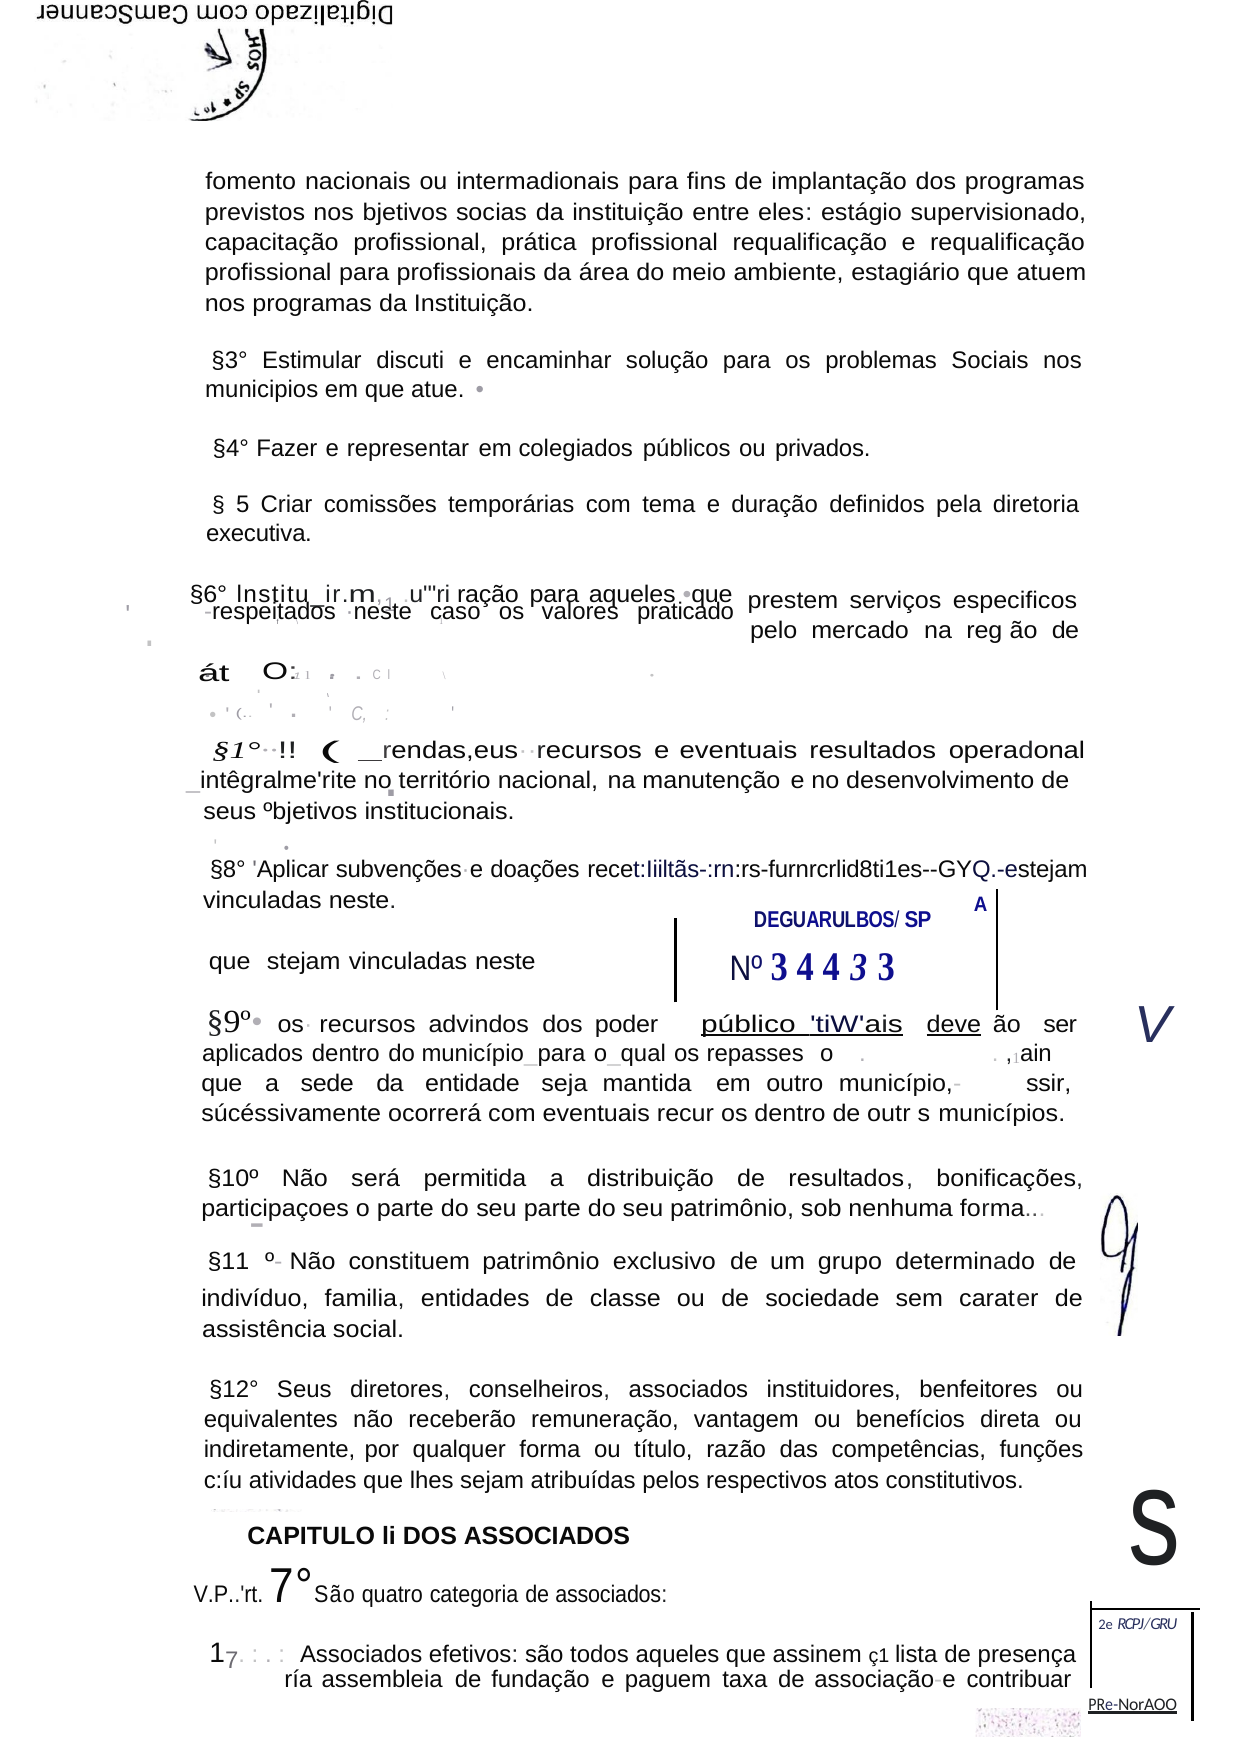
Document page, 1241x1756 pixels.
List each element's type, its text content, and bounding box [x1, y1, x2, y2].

text [998, 891, 1199, 933]
subtitle CAPITULO li DOS ASSOCIADOS [247, 1521, 1083, 1550]
text §11-º- Não constituem patrimônio exclusivo de um grupo determinado de [207, 1223, 1083, 1281]
text ' -respeitados ·neste caso os valores praticado [155, 608, 247, 623]
text §9º• os· recursos advindos dos poder público 'tiW'ais deve ão ser V [206, 989, 1222, 1043]
text §3° Estimular discuti e encaminhar solução para os problemas Sociais nos municipios em que atue. • [205, 346, 1083, 402]
text Nº 3 4 4 3 3 [729, 947, 996, 989]
text át [198, 660, 230, 687]
text . [256, 665, 261, 700]
text §12° Seus diretores, conselheiros, associados instituidores, benfeitores ou equivalentes não receberão remuneração, vantagem ou benefícios direta ou indiretamente, por qualquer forma ou título, razão das competências, funções c:íu atividades que lhes sejam atribuídas pelos respectivos atos constitutivos. [203, 1374, 1083, 1493]
text §8° 'Aplicar subvenções·e doações recet:Iiiltãs-:rn:rs-furnrcrlid8ti1es--GYQ.-estejam [209, 857, 1222, 883]
text §6° lnstitu_ir.m,1 .u"'ri ração para aqueles •que [12, 581, 732, 608]
text _intêgralme'rite no território nacional, na manutenção e no desenvolvimento de seus ºbjetivos institucionais. [186, 766, 1083, 825]
text ' C, : ' [329, 702, 1222, 725]
text que a sede da entidade seja mantida em outro município,- ssir, súcéssivamente ocorrerá com eventuais recur os dentro de outr s municípios. [201, 1068, 1083, 1127]
text s [1128, 1434, 1222, 1593]
text vinculadas neste. [203, 886, 538, 913]
text ' • [213, 837, 1222, 857]
text fomento nacionais ou intermadionais para fins de implantação dos programas previstos nos bjetivos socias da instituição entre eles: estágio supervisionado, capacitação profissional, prática profissional requalificação e requalificação profissional para profissionais da área do meio ambiente, estagiário que atuem nos programas da Instituição. [204, 167, 1086, 316]
text ' -respeitados ·neste caso os valores praticado [12, 608, 144, 623]
text [998, 947, 1222, 989]
text 17. : . : Associados efetivos: são todos aqueles que assinem ç1 lista de presença ría assembleia de fundação e paguem taxa de associação-e contribuar [209, 1636, 1083, 1693]
text . [144, 601, 155, 658]
text ' -respeitados ·neste caso os valores praticado [641, 608, 734, 623]
text , f \ 1 [247, 616, 443, 627]
text §10º Não será permitida a distribuição de resultados, bonificações, participaçoes o parte do seu parte do seu patrimônio, sob nenhuma forma... [201, 1164, 1083, 1221]
text prestem serviços especificos pelo mercado na reg ão de [747, 583, 1083, 644]
text O: . . C l \ [262, 660, 448, 696]
text que stejam vinculadas neste [208, 947, 538, 974]
text §4° Fazer e representar em colegiados públicos ou privados. [212, 433, 1222, 461]
text DEGUARULBOS/ SP A [542, 891, 996, 933]
text •. 1 l • . \ • [205, 644, 1222, 688]
text ' -respeitados ·neste caso os valores praticado [443, 608, 639, 623]
text V.P..'rt. 7°São quatro categoria de associados: [193, 1556, 1083, 1612]
list ' (.. ' . [12, 688, 299, 725]
text aplicados dentro do município_para o_qual os repasses o . . ,1ain [202, 1043, 1222, 1067]
text § 5 Criar comissões temporárias com tema e duração definidos pela diretoria executiva. [206, 490, 1080, 547]
text indivíduo, familia, entidades de classe ou de sociedade sem carater de assistência social. [201, 1284, 1082, 1342]
text §1°··!! ( rendas,eus··recursos e eventuais resultados operadonal [212, 736, 1222, 764]
